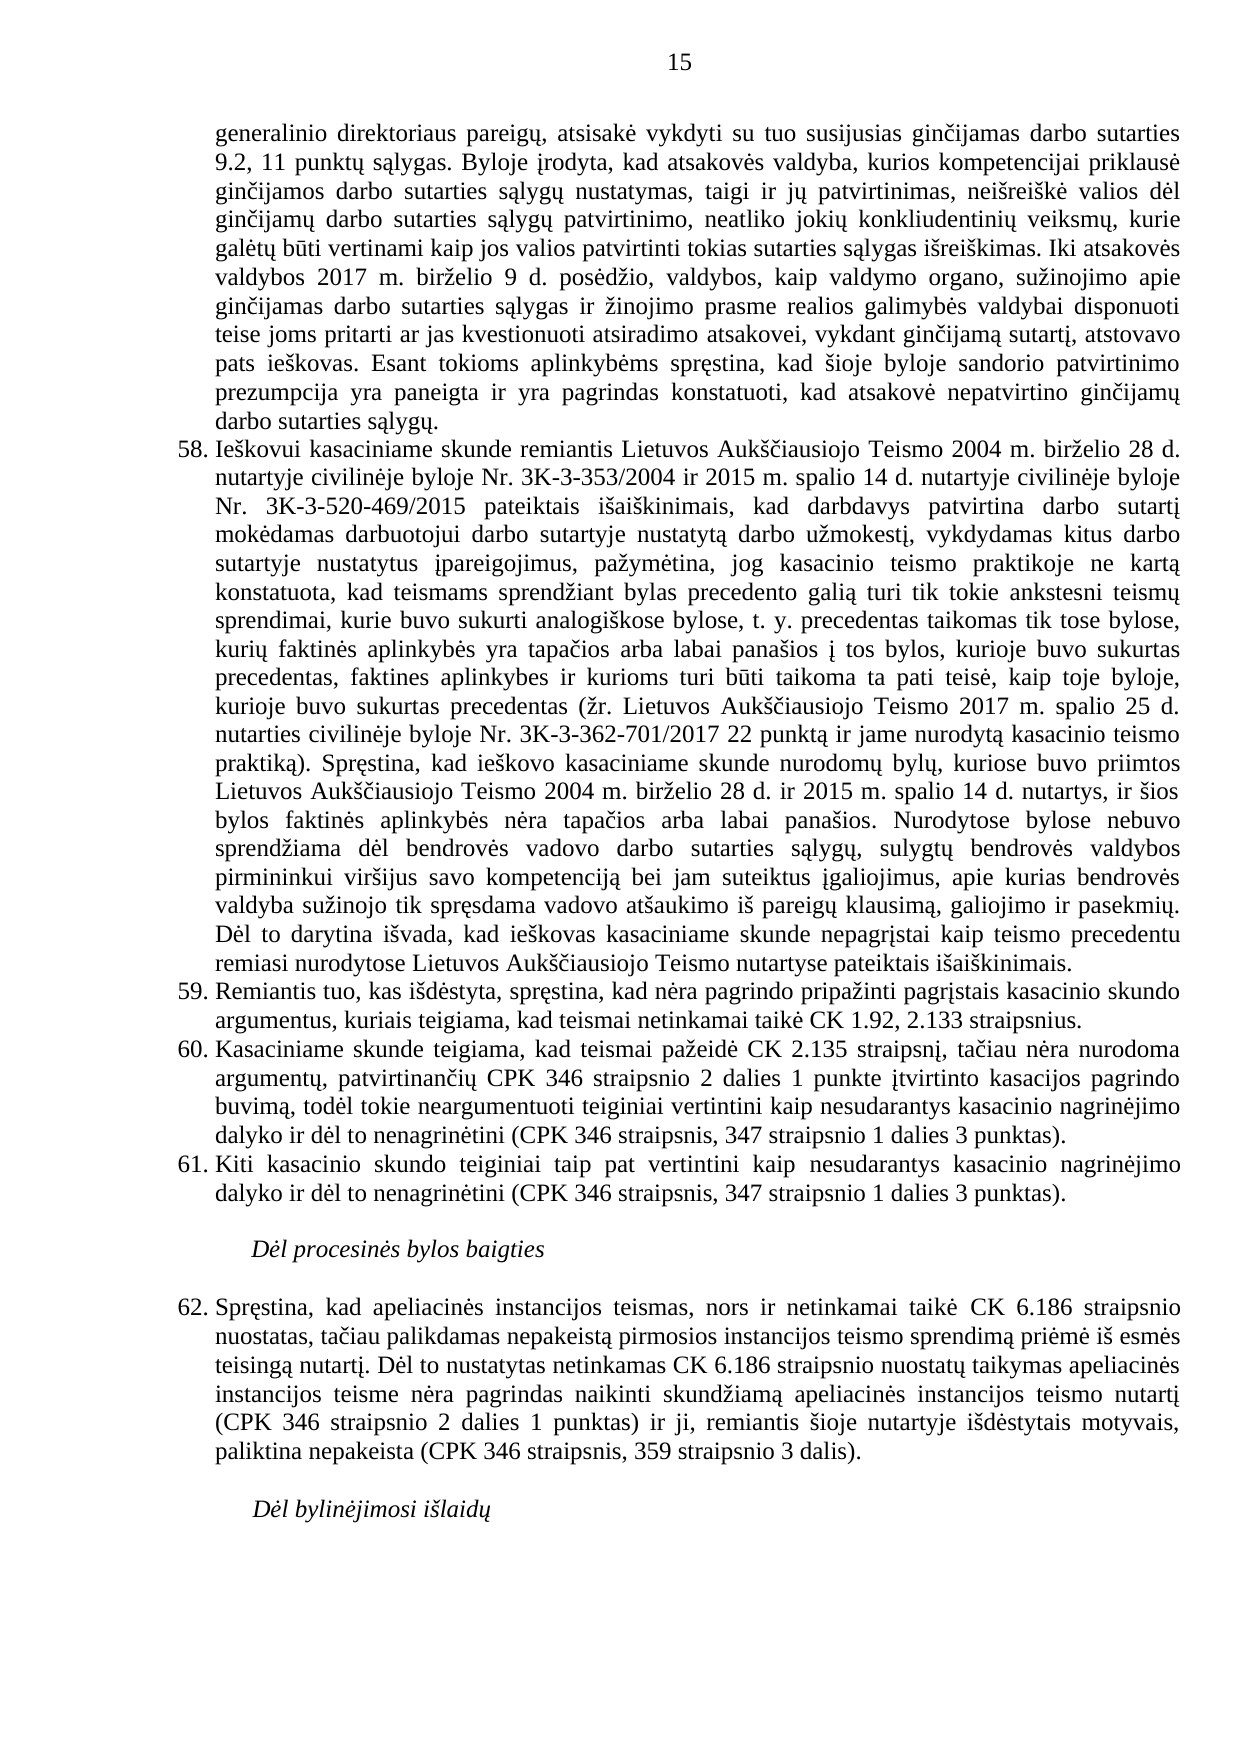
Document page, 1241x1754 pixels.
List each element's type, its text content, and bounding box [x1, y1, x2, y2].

text 58. Ieškovui kasaciniame skunde remiantis Lietuvos Aukščiausiojo Teismo 2004 m. birželio 28 d. nutartyje civilinėje byloje Nr. 3K-3-353/2004 ir 2015 m. spalio 14 d. nutartyje civilinėje byloje Nr. 3K-3-520-469/2015 pateiktais išaiškinimais, kad darbdavys patvirtina darbo sutartį mokėdamas darbuotojui darbo sutartyje nustatytą darbo užmokestį, vykdydamas kitus darbo sutartyje nustatytus įpareigojimus, pažymėtina, jog kasacinio teismo praktikoje ne kartą konstatuota, kad teismams sprendžiant bylas precedento galią turi tik tokie ankstesni teismų sprendimai, kurie buvo sukurti analogiškose bylose, t. y. precedentas taikomas tik tose bylose, kurių faktinės aplinkybės yra tapačios arba labai panašios į tos bylos, kurioje buvo sukurtas precedentas, faktines aplinkybes ir kurioms turi būti taikoma ta pati teisė, kaip toje byloje, kurioje buvo sukurtas precedentas (žr. Lietuvos Aukščiausiojo Teismo 2017 m. spalio 25 d. nutarties civilinėje byloje Nr. 3K-3-362-701/2017 22 punktą ir jame nurodytą kasacinio teismo praktiką). Spręstina, kad ieškovo kasaciniame skunde nurodomų bylų, kuriose buvo priimtos Lietuvos Aukščiausiojo Teismo 2004 m. birželio 28 d. ir 2015 m. spalio 14 d. nutartys, ir šios bylos faktinės aplinkybės nėra tapačios arba labai panašios. Nurodytose bylose nebuvo sprendžiama dėl bendrovės vadovo darbo sutarties sąlygų, sulygtų bendrovės valdybos pirmininkui viršijus savo kompetenciją bei jam suteiktus įgaliojimus, apie kurias bendrovės valdyba sužinojo tik spręsdama vadovo atšaukimo iš pareigų klausimą, galiojimo ir pasekmių. Dėl to darytina išvada, kad ieškovas kasaciniame skunde nepagrįstai kaip teismo precedentu remiasi nurodytose Lietuvos Aukščiausiojo Teismo nutartyse pateiktais išaiškinimais. [177, 434, 1181, 977]
text 62. Spręstina, kad apeliacinės instancijos teismas, nors ir netinkamai taikė CK 6.186 straipsnio nuostatas, tačiau palikdamas nepakeistą pirmosios instancijos teismo sprendimą priėmė iš esmės teisingą nutartį. Dėl to nustatytas netinkamas CK 6.186 straipsnio nuostatų taikymas apeliacinės instancijos teisme nėra pagrindas naikinti skundžiamą apeliacinės instancijos teismo nutartį (CPK 346 straipsnio 2 dalies 1 punktas) ir ji, remiantis šioje nutartyje išdėstytais motyvais, paliktina nepakeista (CPK 346 straipsnis, 359 straipsnio 3 dalis). [177, 1292, 1181, 1465]
text Dėl procesinės bylos baigties [215, 1235, 1181, 1264]
text 60. Kasaciniame skunde teigiama, kad teismai pažeidė CK 2.135 straipsnį, tačiau nėra nurodoma argumentų, patvirtinančių CPK 346 straipsnio 2 dalies 1 punkte įtvirtinto kasacijos pagrindo buvimą, todėl tokie neargumentuoti teiginiai vertintini kaip nesudarantys kasacinio nagrinėjimo dalyko ir dėl to nenagrinėtini (CPK 346 straipsnis, 347 straipsnio 1 dalies 3 punktas). [177, 1034, 1181, 1149]
text 59. Remiantis tuo, kas išdėstyta, spręstina, kad nėra pagrindo pripažinti pagrįstais kasacinio skundo argumentus, kuriais teigiama, kad teismai netinkamai taikė CK 1.92, 2.133 straipsnius. [177, 977, 1181, 1034]
text 61. Kiti kasacinio skundo teiginiai taip pat vertintini kaip nesudarantys kasacinio nagrinėjimo dalyko ir dėl to nenagrinėtini (CPK 346 straipsnis, 347 straipsnio 1 dalies 3 punktas). [177, 1149, 1181, 1206]
text Dėl bylinėjimosi išlaidų [177, 1494, 1181, 1522]
text generalinio direktoriaus pareigų, atsisakė vykdyti su tuo susijusias ginčijamas darbo sutarties 9.2, 11 punktų sąlygas. Byloje įrodyta, kad atsakovės valdyba, kurios kompetencijai priklausė ginčijamos darbo sutarties sąlygų nustatymas, taigi ir jų patvirtinimas, neišreiškė valios dėl ginčijamų darbo sutarties sąlygų patvirtinimo, neatliko jokių konkliudentinių veiksmų, kurie galėtų būti vertinami kaip jos valios patvirtinti tokias sutarties sąlygas išreiškimas. Iki atsakovės valdybos 2017 m. birželio 9 d. posėdžio, valdybos, kaip valdymo organo, sužinojimo apie ginčijamas darbo sutarties sąlygas ir žinojimo prasme realios galimybės valdybai disponuoti teise joms pritarti ar jas kvestionuoti atsiradimo atsakovei, vykdant ginčijamą sutartį, atstovavo pats ieškovas. Esant tokioms aplinkybėms spręstina, kad šioje byloje sandorio patvirtinimo prezumpcija yra paneigta ir yra pagrindas konstatuoti, kad atsakovė nepatvirtino ginčijamų darbo sutarties sąlygų. [177, 118, 1181, 434]
